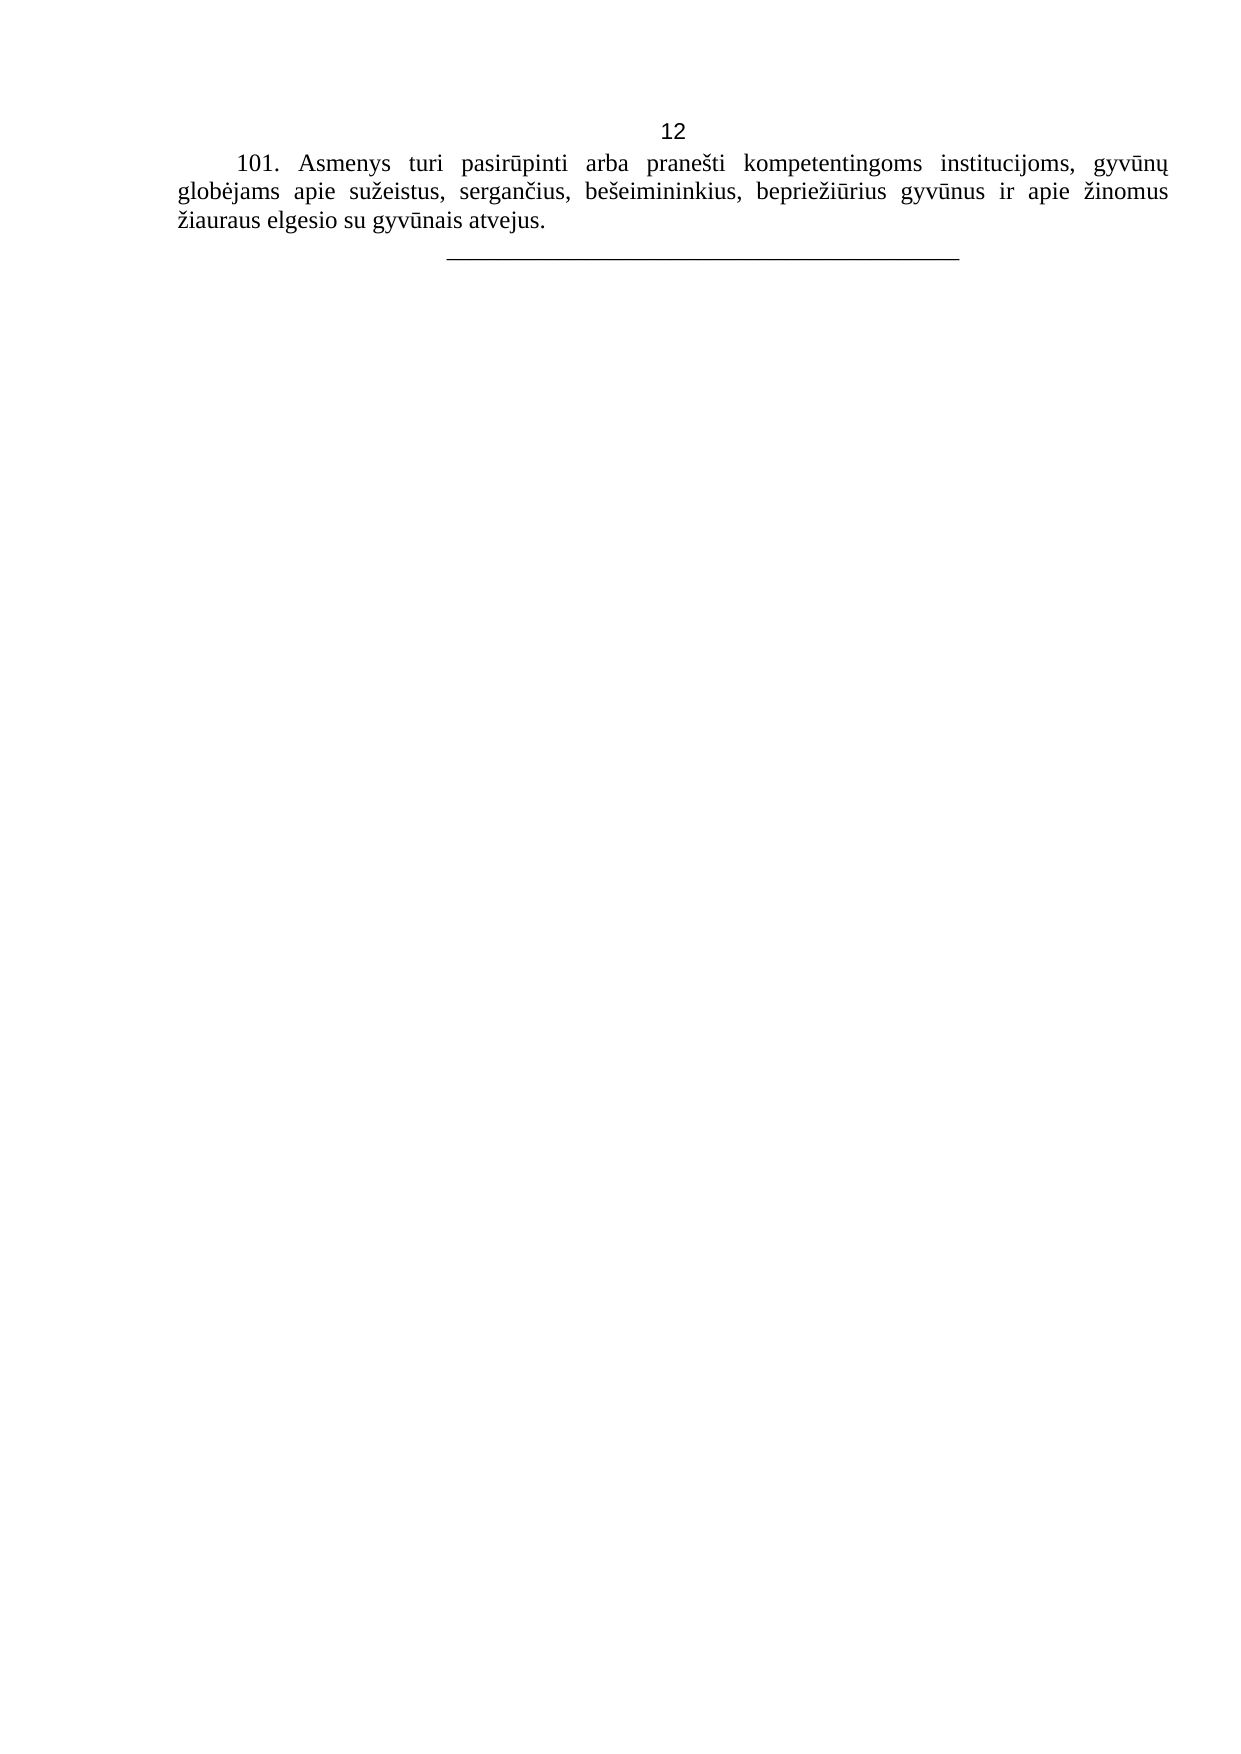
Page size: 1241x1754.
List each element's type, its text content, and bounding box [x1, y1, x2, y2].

text _________________________________________ [177, 234, 1169, 263]
text 101. Asmenys turi pasirūpinti arba pranešti kompetentingoms institucijoms, gyvūnų globėjams apie sužeistus, sergančius, bešeimininkius, bepriežiūrius gyvūnus ir apie žinomus žiauraus elgesio su gyvūnais atvejus. [177, 148, 1169, 234]
